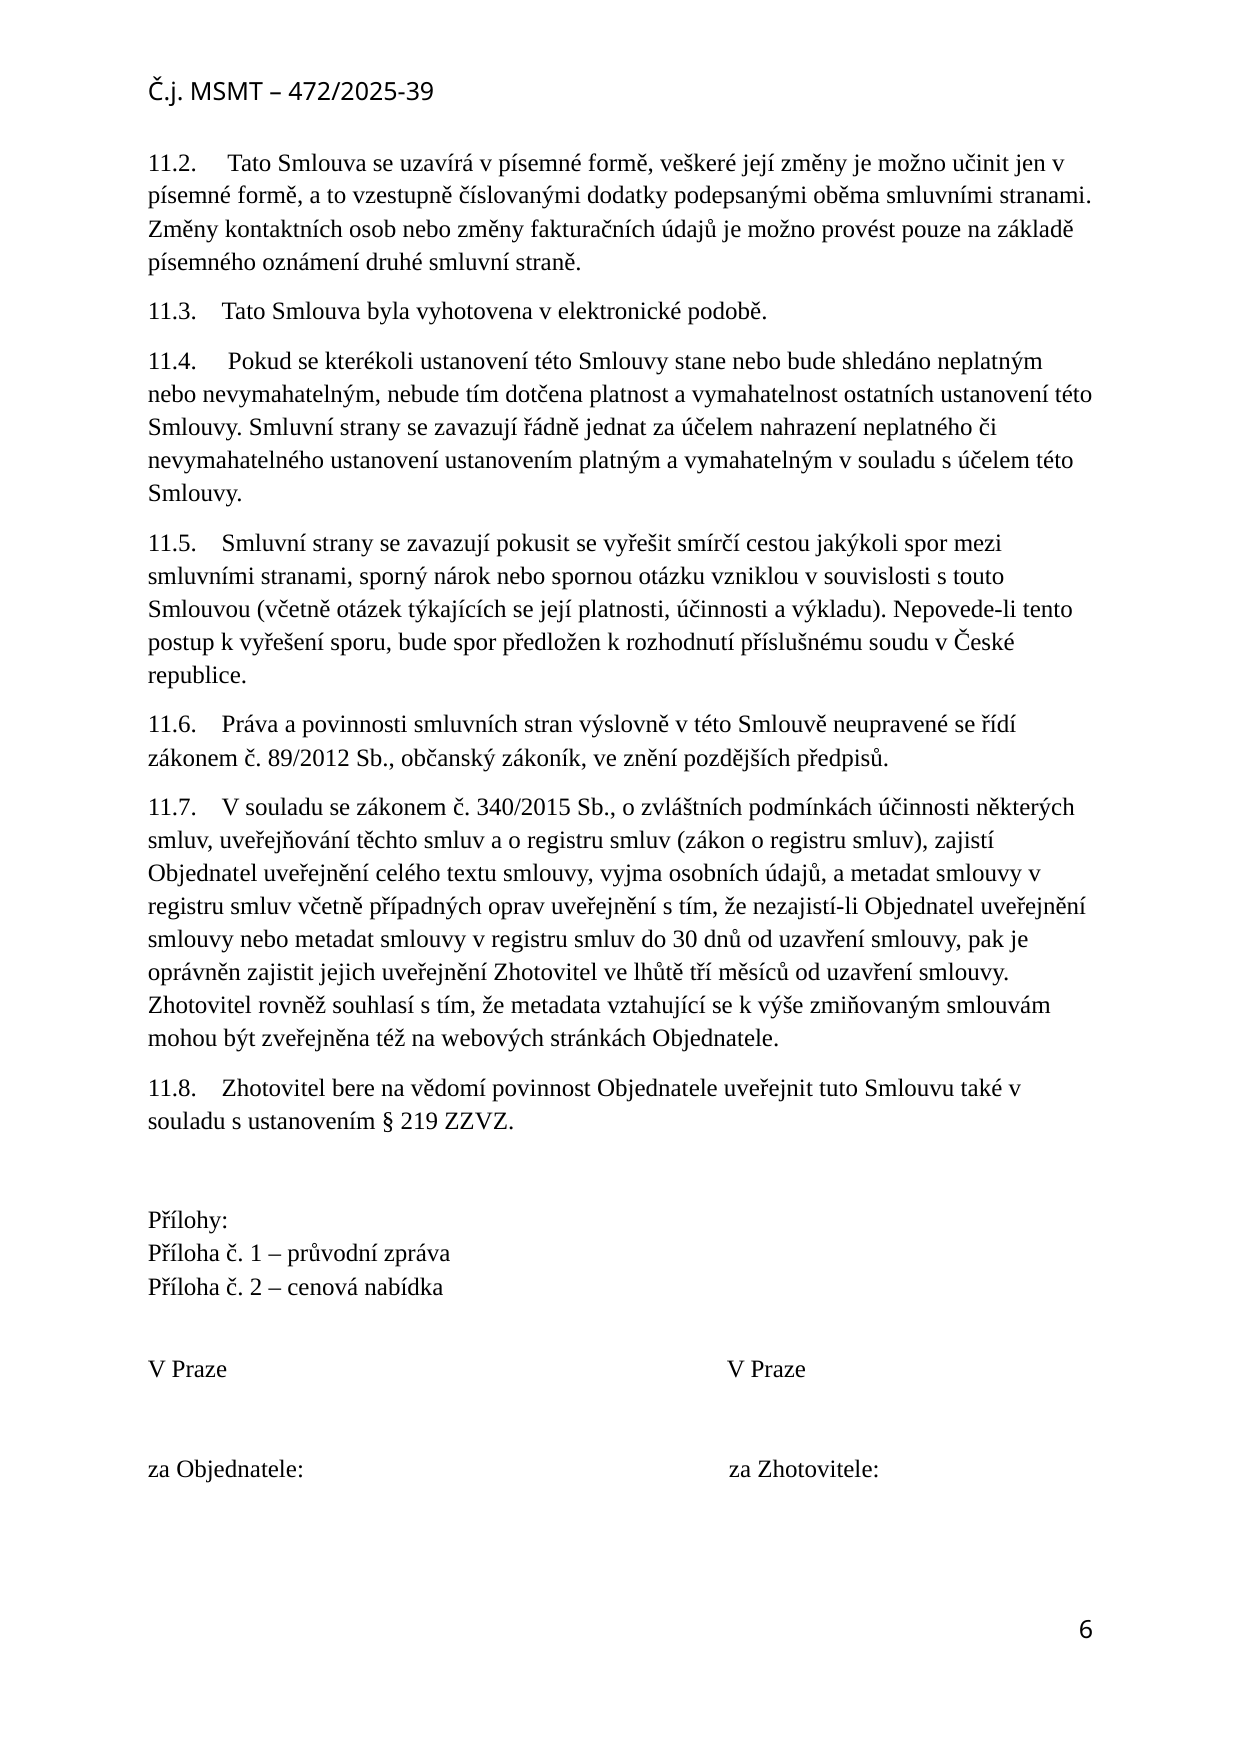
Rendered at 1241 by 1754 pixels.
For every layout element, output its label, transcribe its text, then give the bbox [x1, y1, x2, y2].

list Zhotovitel bere na vědomí povinnost Objednatele uveřejnit tuto Smlouvu také v souladu s ustanovením § 219 ZZVZ. [148, 1073, 1093, 1135]
list Tato Smlouva se uzavírá v písemné formě, veškeré její změny je možno učinit jen v písemné formě, a to vzestupně číslovanými dodatky podepsanými oběma smluvními stranami. Změny kontaktních osob nebo změny fakturačních údajů je možno provést pouze na základě písemného oznámení druhé smluvní straně. [148, 148, 1093, 275]
list Tato Smlouva byla vyhotovena v elektronické podobě. [148, 296, 1093, 325]
text Přílohy: [148, 1206, 1093, 1234]
text za Objednatele: za Zhotovitele: [148, 1454, 1093, 1482]
list Práva a povinnosti smluvních stran výslovně v této Smlouvě neupravené se řídí zákonem č. 89/2012 Sb., občanský zákoník, ve znění pozdějších předpisů. [148, 709, 1093, 771]
list V souladu se zákonem č. 340/2015 Sb., o zvláštních podmínkách účinnosti některých smluv, uveřejňování těchto smluv a o registru smluv (zákon o registru smluv), zajistí Objednatel uveřejnění celého textu smlouvy, vyjma osobních údajů, a metadat smlouvy v registru smluv včetně případných oprav uveřejnění s tím, že nezajistí-li Objednatel uveřejnění smlouvy nebo metadat smlouvy v registru smluv do 30 dnů od uzavření smlouvy, pak je oprávněn zajistit jejich uveřejnění Zhotovitel ve lhůtě tří měsíců od uzavření smlouvy. Zhotovitel rovněž souhlasí s tím, že metadata vztahující se k výše zmiňovaným smlouvám mohou být zveřejněna též na webových stránkách Objednatele. [148, 792, 1093, 1052]
text V Praze V Praze [148, 1354, 1093, 1383]
text Příloha č. 1 – průvodní zpráva [148, 1238, 1093, 1267]
text Příloha č. 2 – cenová nabídka [148, 1272, 1093, 1300]
list Pokud se kterékoli ustanovení této Smlouvy stane nebo bude shledáno neplatným nebo nevymahatelným, nebude tím dotčena platnost a vymahatelnost ostatních ustanovení této Smlouvy. Smluvní strany se zavazují řádně jednat za účelem nahrazení neplatného či nevymahatelného ustanovení ustanovením platným a vymahatelným v souladu s účelem této Smlouvy. [148, 346, 1093, 507]
list Smluvní strany se zavazují pokusit se vyřešit smírčí cestou jakýkoli spor mezi smluvními stranami, sporný nárok nebo spornou otázku vzniklou v souvislosti s touto Smlouvou (včetně otázek týkajících se její platnosti, účinnosti a výkladu). Nepovede-li tento postup k vyřešení sporu, bude spor předložen k rozhodnutí příslušnému soudu v České republice. [148, 528, 1093, 689]
